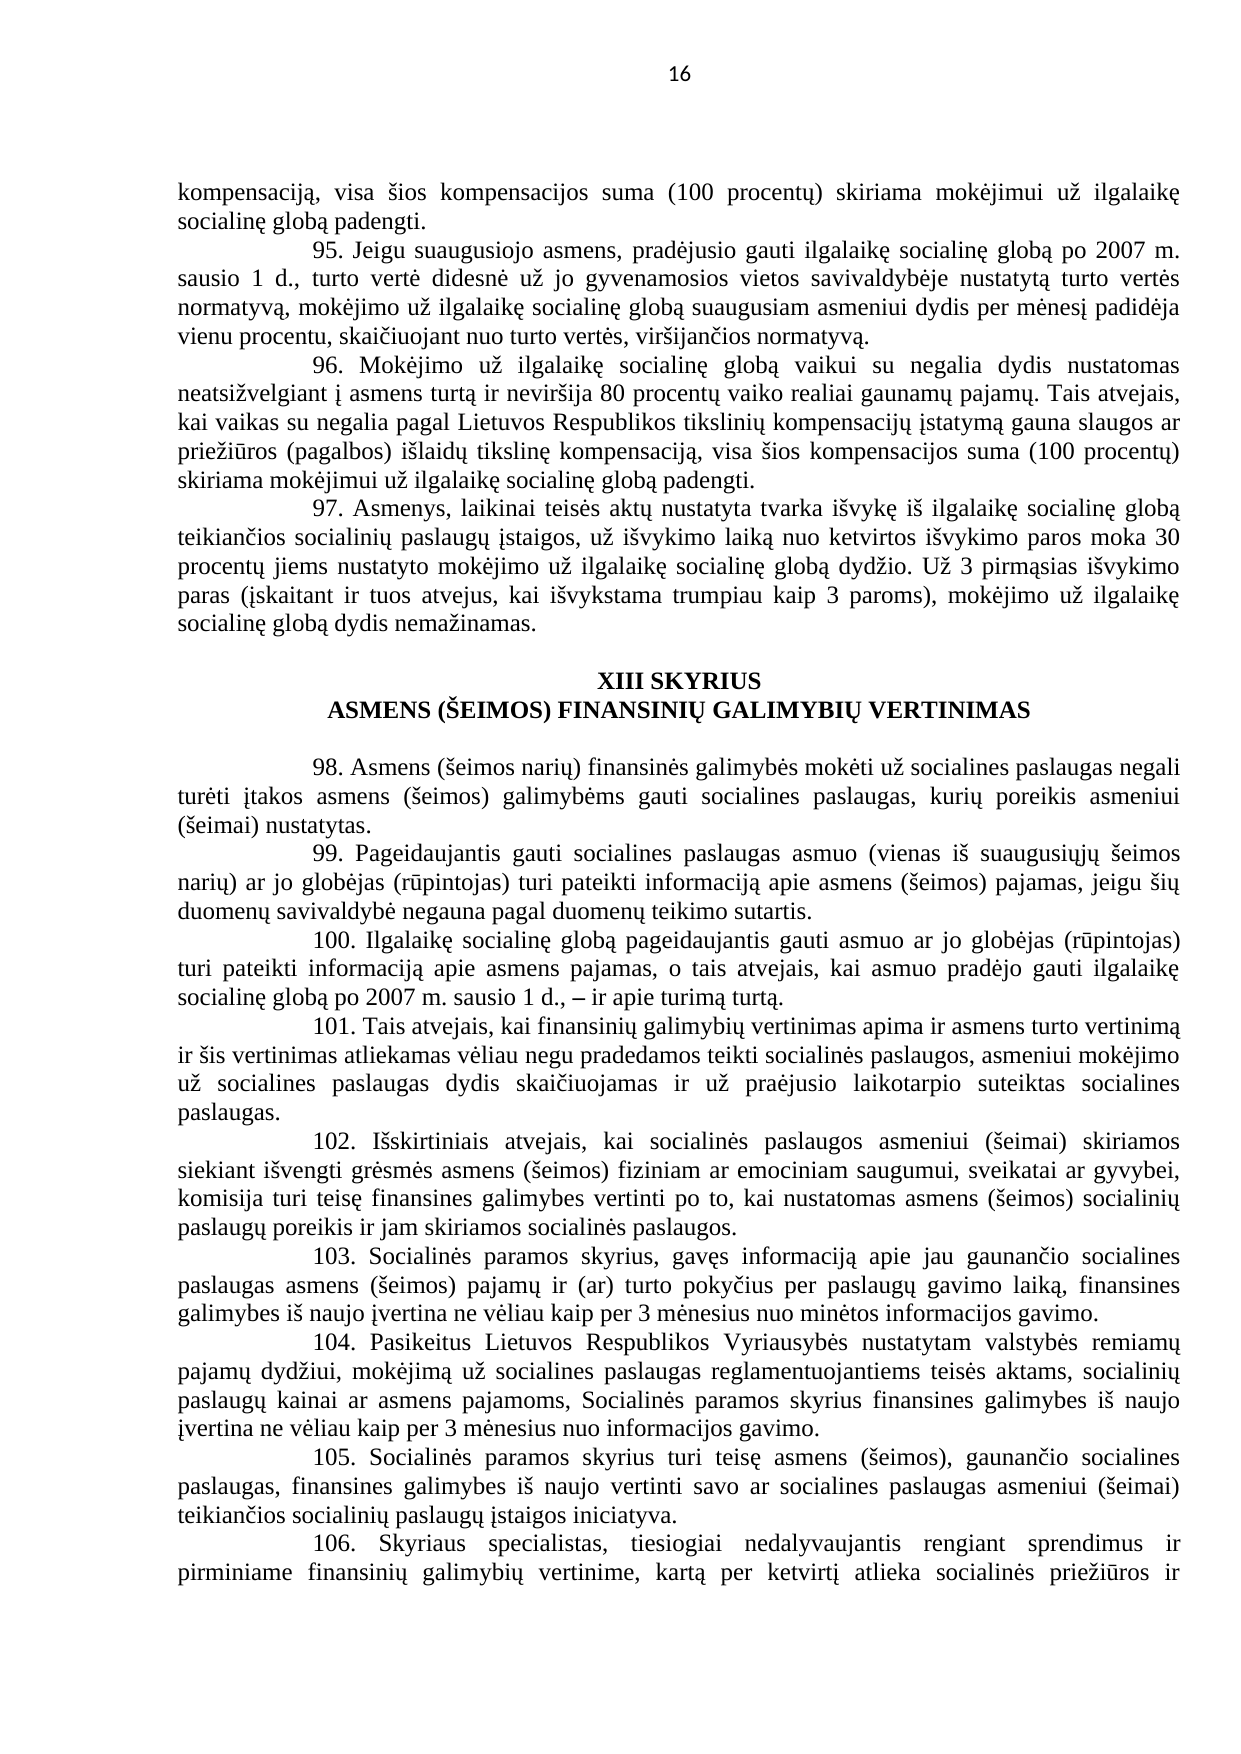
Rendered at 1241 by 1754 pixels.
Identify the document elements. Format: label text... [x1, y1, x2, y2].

text 105. Socialinės paramos skyrius turi teisę asmens (šeimos), gaunančio socialines paslaugas, finansines galimybes iš naujo vertinti savo ar socialines paslaugas asmeniui (šeimai) teikiančios socialinių paslaugų įstaigos iniciatyva. [177, 1442, 1181, 1528]
text 97. Asmenys, laikinai teisės aktų nustatyta tvarka išvykę iš ilgalaikę socialinę globą teikiančios socialinių paslaugų įstaigos, už išvykimo laiką nuo ketvirtos išvykimo paros moka 30 procentų jiems nustatyto mokėjimo už ilgalaikę socialinę globą dydžio. Už 3 pirmąsias išvykimo paras (įskaitant ir tuos atvejus, kai išvykstama trumpiau kaip 3 paroms), mokėjimo už ilgalaikę socialinę globą dydis nemažinamas. [177, 493, 1181, 637]
text ASMENS (ŠEIMOS) FINANSINIŲ GALIMYBIŲ VERTINIMAS [177, 695, 1181, 723]
text 100. Ilgalaikę socialinę globą pageidaujantis gauti asmuo ar jo globėjas (rūpintojas) turi pateikti informaciją apie asmens pajamas, o tais atvejais, kai asmuo pradėjo gauti ilgalaikę socialinę globą po 2007 m. sausio 1 d., – ir apie turimą turtą. [177, 925, 1181, 1011]
text 106. Skyriaus specialistas, tiesiogiai nedalyvaujantis rengiant sprendimus ir pirminiame finansinių galimybių vertinime, kartą per ketvirtį atlieka socialinės priežiūros ir [177, 1528, 1181, 1586]
text kompensaciją, visa šios kompensacijos suma (100 procentų) skiriama mokėjimui už ilgalaikę socialinę globą padengti. [177, 177, 1181, 235]
text 98. Asmens (šeimos narių) finansinės galimybės mokėti už socialines paslaugas negali turėti įtakos asmens (šeimos) galimybėms gauti socialines paslaugas, kurių poreikis asmeniui (šeimai) nustatytas. [177, 752, 1181, 838]
text 103. Socialinės paramos skyrius, gavęs informaciją apie jau gaunančio socialines paslaugas asmens (šeimos) pajamų ir (ar) turto pokyčius per paslaugų gavimo laiką, finansines galimybes iš naujo įvertina ne vėliau kaip per 3 mėnesius nuo minėtos informacijos gavimo. [177, 1241, 1181, 1327]
text 104. Pasikeitus Lietuvos Respublikos Vyriausybės nustatytam valstybės remiamų pajamų dydžiui, mokėjimą už socialines paslaugas reglamentuojantiems teisės aktams, socialinių paslaugų kainai ar asmens pajamoms, Socialinės paramos skyrius finansines galimybes iš naujo įvertina ne vėliau kaip per 3 mėnesius nuo informacijos gavimo. [177, 1327, 1181, 1442]
text 96. Mokėjimo už ilgalaikę socialinę globą vaikui su negalia dydis nustatomas neatsižvelgiant į asmens turtą ir neviršija 80 procentų vaiko realiai gaunamų pajamų. Tais atvejais, kai vaikas su negalia pagal Lietuvos Respublikos tikslinių kompensacijų įstatymą gauna slaugos ar priežiūros (pagalbos) išlaidų tikslinę kompensaciją, visa šios kompensacijos suma (100 procentų) skiriama mokėjimui už ilgalaikę socialinę globą padengti. [177, 350, 1181, 493]
text 102. Išskirtiniais atvejais, kai socialinės paslaugos asmeniui (šeimai) skiriamos siekiant išvengti grėsmės asmens (šeimos) fiziniam ar emociniam saugumui, sveikatai ar gyvybei, komisija turi teisę finansines galimybes vertinti po to, kai nustatomas asmens (šeimos) socialinių paslaugų poreikis ir jam skiriamos socialinės paslaugos. [177, 1126, 1181, 1241]
text XIII SKYRIUS [177, 666, 1181, 695]
text 101. Tais atvejais, kai finansinių galimybių vertinimas apima ir asmens turto vertinimą ir šis vertinimas atliekamas vėliau negu pradedamos teikti socialinės paslaugos, asmeniui mokėjimo už socialines paslaugas dydis skaičiuojamas ir už praėjusio laikotarpio suteiktas socialines paslaugas. [177, 1011, 1181, 1126]
text 99. Pageidaujantis gauti socialines paslaugas asmuo (vienas iš suaugusiųjų šeimos narių) ar jo globėjas (rūpintojas) turi pateikti informaciją apie asmens (šeimos) pajamas, jeigu šių duomenų savivaldybė negauna pagal duomenų teikimo sutartis. [177, 838, 1181, 925]
text 95. Jeigu suaugusiojo asmens, pradėjusio gauti ilgalaikę socialinę globą po 2007 m. sausio 1 d., turto vertė didesnė už jo gyvenamosios vietos savivaldybėje nustatytą turto vertės normatyvą, mokėjimo už ilgalaikę socialinę globą suaugusiam asmeniui dydis per mėnesį padidėja vienu procentu, skaičiuojant nuo turto vertės, viršijančios normatyvą. [177, 235, 1181, 350]
